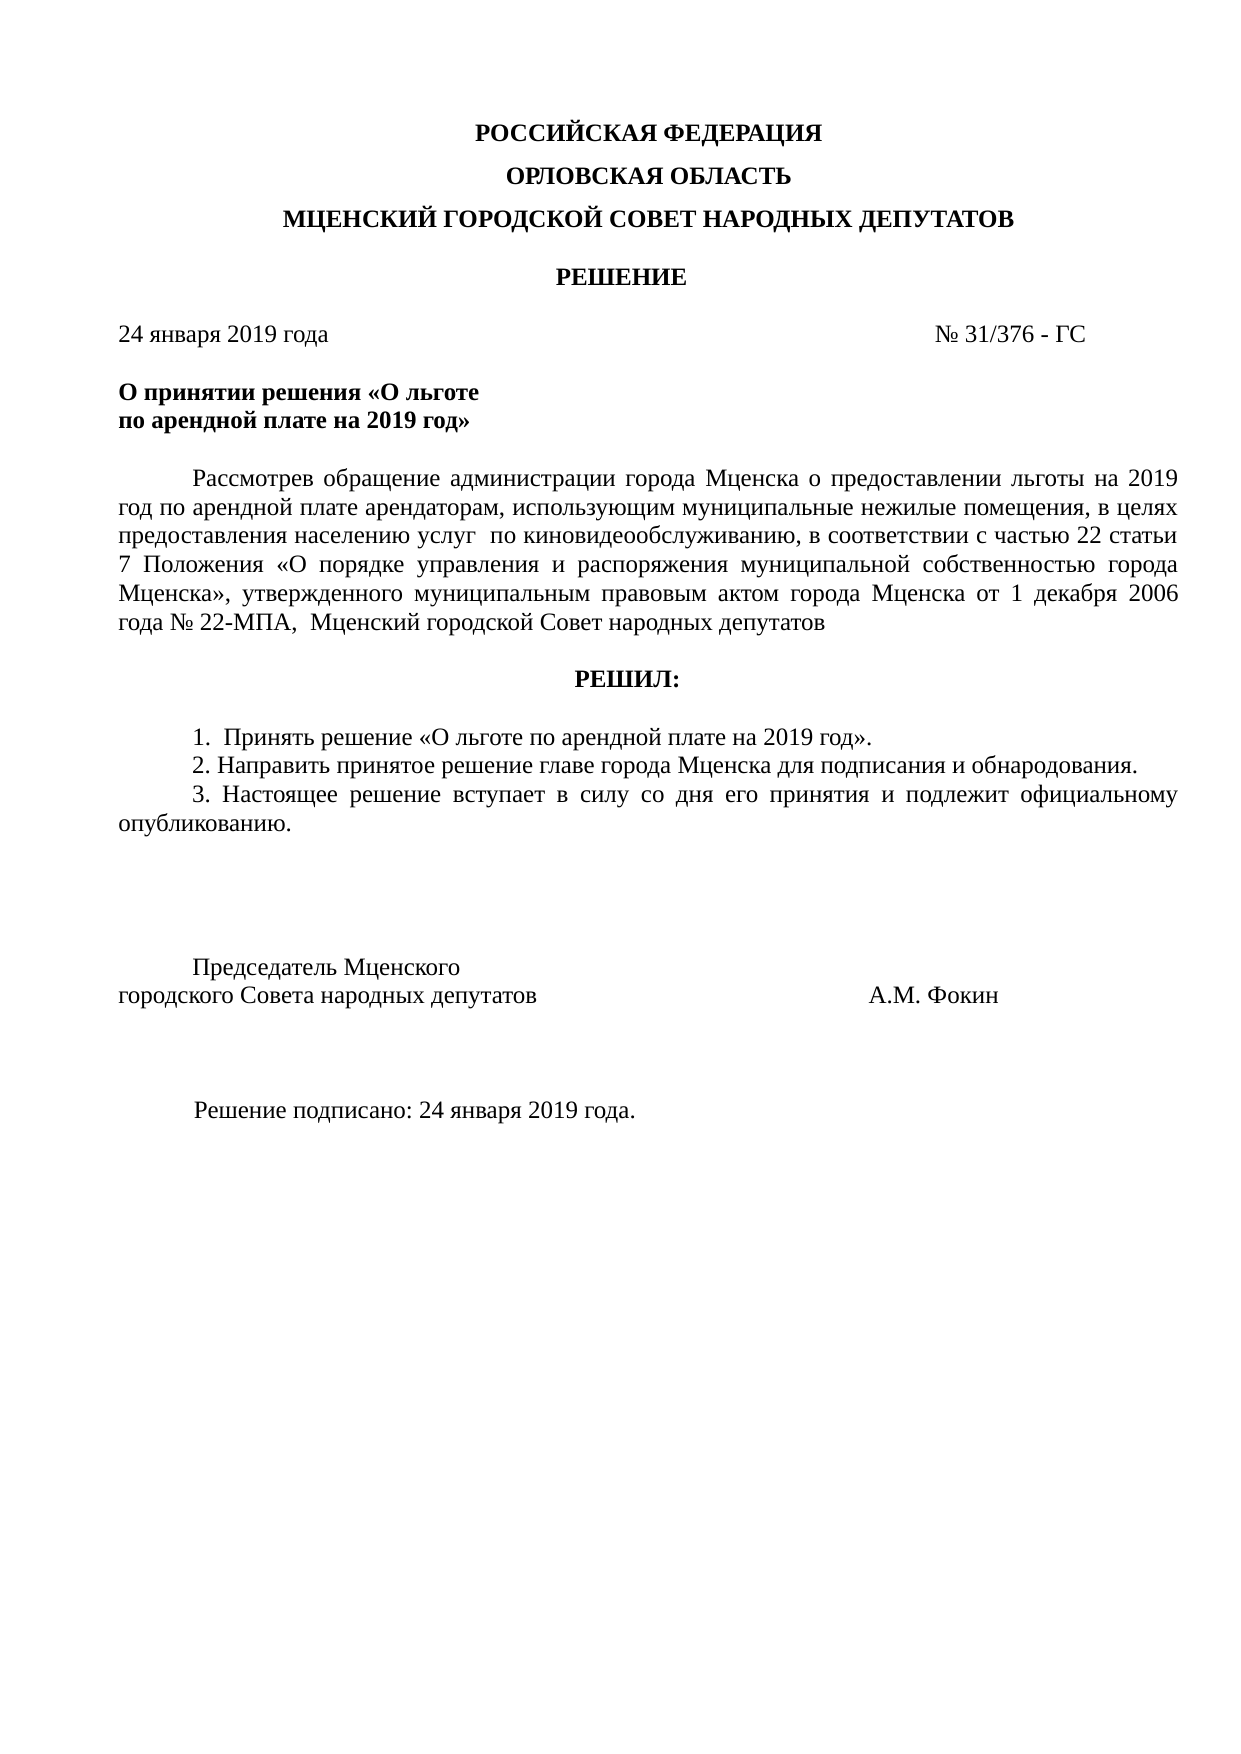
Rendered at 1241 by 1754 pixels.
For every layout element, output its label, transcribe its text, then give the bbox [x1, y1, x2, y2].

text Рассмотрев обращение администрации города Мценска о предоставлении льготы на 2019 год по арендной плате арендаторам, использующим муниципальные нежилые помещения, в целях предоставления населению услуг по киновидеообслуживанию, в соответствии с частью 22 статьи 7 Положения «О порядке управления и распоряжения муниципальной собственностью города Мценска», утвержденного муниципальным правовым актом города Мценска от 1 декабря 2006 года № 22-МПА, Мценский городской Совет народных депутатов [118, 463, 1179, 636]
text 3. Настоящее решение вступает в силу со дня его принятия и подлежит официальному опубликованию. [118, 779, 1179, 837]
text МЦЕНСКИЙ ГОРОДСКОЙ СОВЕТ НАРОДНЫХ ДЕПУТАТОВ [118, 204, 1179, 233]
text РЕШИЛ: [118, 664, 1179, 693]
text 2. Направить принятое решение главе города Мценска для подписания и обнародования. [118, 751, 1179, 779]
text ОРЛОВСКАЯ ОБЛАСТЬ [118, 161, 1179, 190]
text РЕШЕНИЕ [118, 262, 1179, 291]
text 1. Принять решение «О льготе по арендной плате на 2019 год». [118, 722, 1179, 751]
text городского Совета народных депутатов А.М. Фокин [118, 981, 1179, 1009]
text О принятии решения «О льготе [118, 377, 1179, 406]
text РОССИЙСКАЯ ФЕДЕРАЦИЯ [118, 118, 1179, 147]
text Решение подписано: 24 января 2019 года. [118, 1096, 1179, 1124]
text 24 января 2019 года № 31/376 - ГС [118, 319, 1235, 348]
text по арендной плате на 2019 год» [118, 406, 1179, 434]
text Председатель Мценского [116, 952, 1179, 981]
